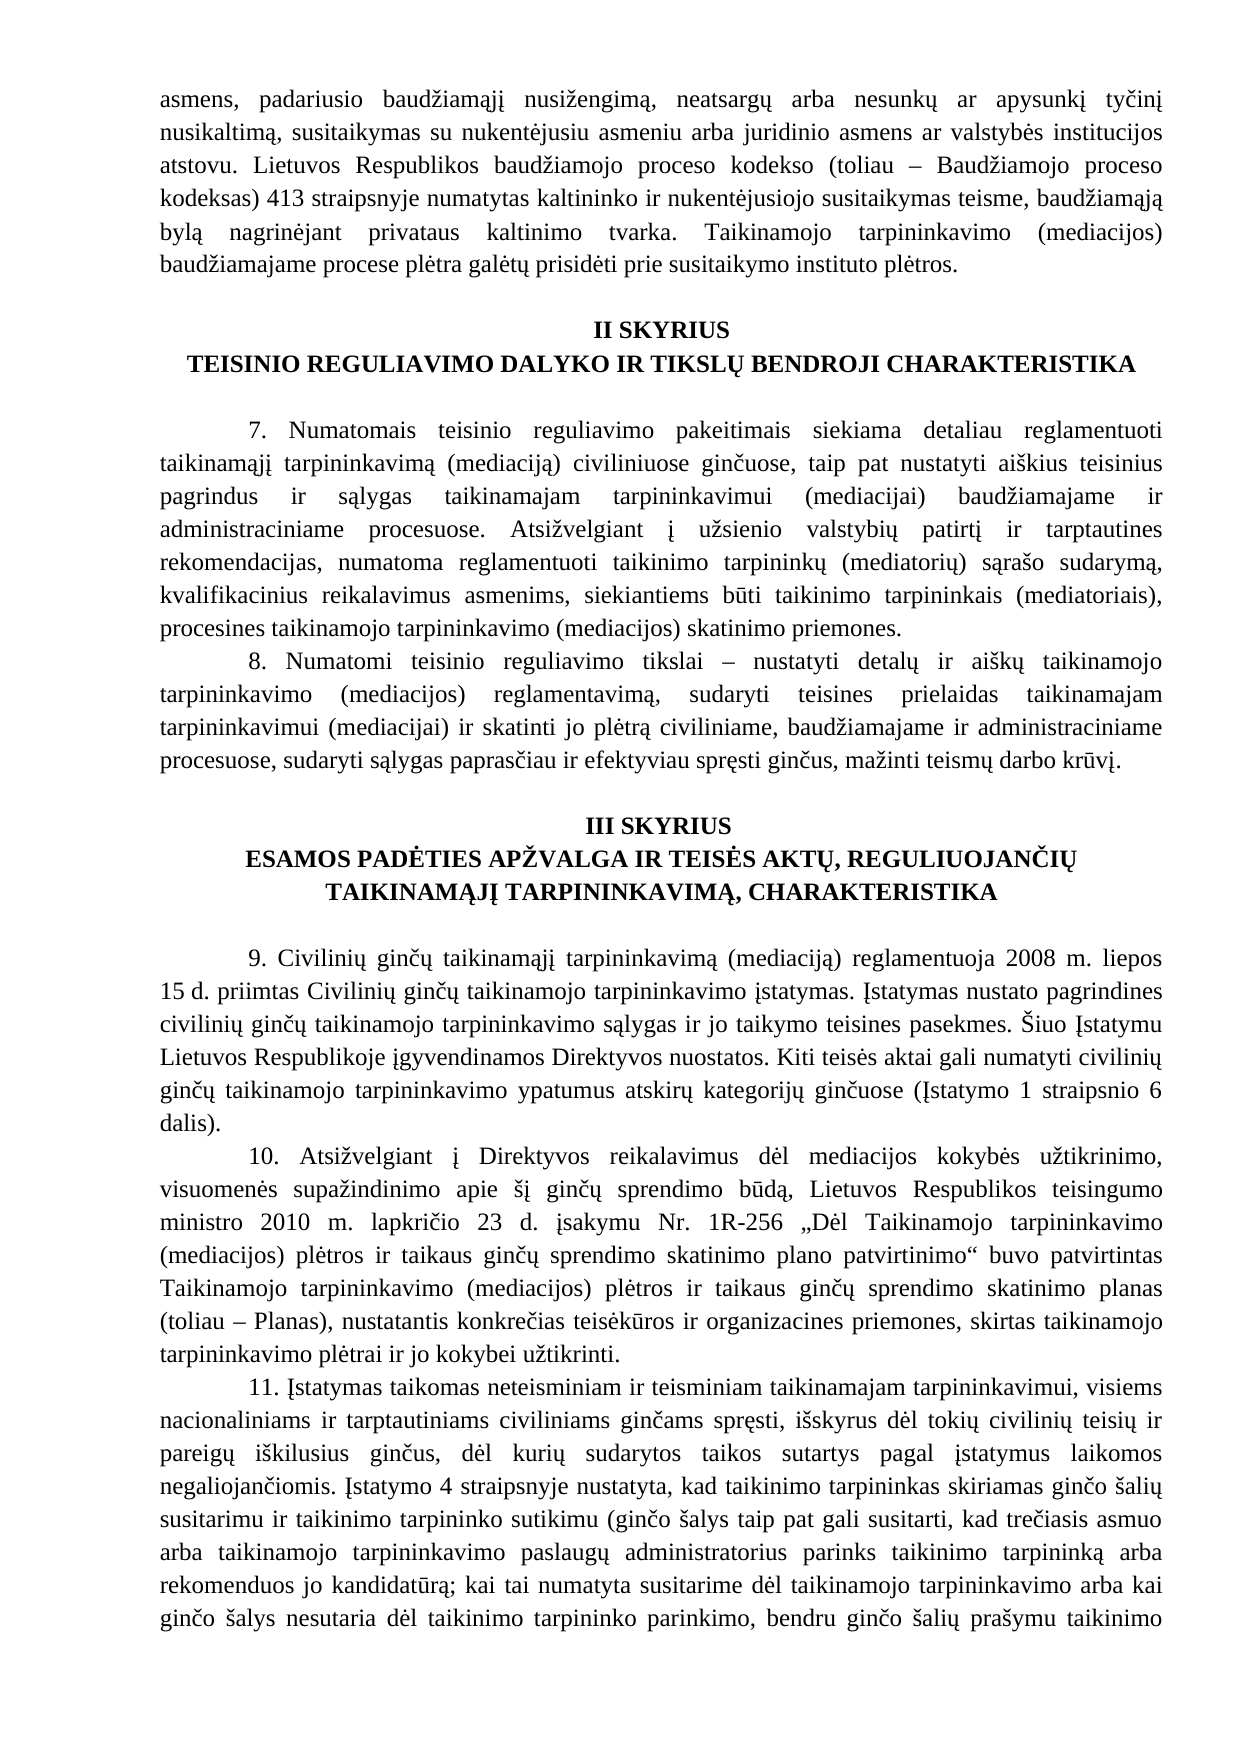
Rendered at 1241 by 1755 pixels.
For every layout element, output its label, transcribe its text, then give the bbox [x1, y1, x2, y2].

text 8. Numatomi teisinio reguliavimo tikslai – nustatyti detalų ir aiškų taikinamojo tarpininkavimo (mediacijos) reglamentavimą, sudaryti teisines prielaidas taikinamajam tarpininkavimui (mediacijai) ir skatinti jo plėtrą civiliniame, baudžiamajame ir administraciniame procesuose, sudaryti sąlygas paprasčiau ir efektyviau spręsti ginčus, mažinti teismų darbo krūvį. [159, 646, 1163, 774]
text asmens, padariusio baudžiamąjį nusižengimą, neatsargų arba nesunkų ar apysunkį tyčinį nusikaltimą, susitaikymas su nukentėjusiu asmeniu arba juridinio asmens ar valstybės institucijos atstovu. Lietuvos Respublikos baudžiamojo proceso kodekso (toliau – Baudžiamojo proceso kodeksas) 413 straipsnyje numatytas kaltininko ir nukentėjusiojo susitaikymas teisme, baudžiamąją bylą nagrinėjant privataus kaltinimo tvarka. Taikinamojo tarpininkavimo (mediacijos) baudžiamajame procese plėtra galėtų prisidėti prie susitaikymo instituto plėtros. [159, 84, 1163, 278]
text ESAMOS PADĖTIES APŽVALGA IR TEISĖS AKTŲ, REGULIUOJANČIŲ TAIKINAMĄJĮ TARPININKAVIMĄ, CHARAKTERISTIKA [159, 844, 1163, 906]
text 9. Civilinių ginčų taikinamąjį tarpininkavimą (mediaciją) reglamentuoja 2008 m. liepos 15 d. priimtas Civilinių ginčų taikinamojo tarpininkavimo įstatymas. Įstatymas nustato pagrindines civilinių ginčų taikinamojo tarpininkavimo sąlygas ir jo taikymo teisines pasekmes. Šiuo Įstatymu Lietuvos Respublikoje įgyvendinamos Direktyvos nuostatos. Kiti teisės aktai gali numatyti civilinių ginčų taikinamojo tarpininkavimo ypatumus atskirų kategorijų ginčuose (Įstatymo 1 straipsnio 6 dalis). [159, 943, 1163, 1137]
text TEISINIO REGULIAVIMO DALYKO IR TIKSLŲ BENDROJI CHARAKTERISTIKA [159, 349, 1163, 377]
text 7. Numatomais teisinio reguliavimo pakeitimais siekiama detaliau reglamentuoti taikinamąjį tarpininkavimą (mediaciją) civiliniuose ginčuose, taip pat nustatyti aiškius teisinius pagrindus ir sąlygas taikinamajam tarpininkavimui (mediacijai) baudžiamajame ir administraciniame procesuose. Atsižvelgiant į užsienio valstybių patirtį ir tarptautines rekomendacijas, numatoma reglamentuoti taikinimo tarpininkų (mediatorių) sąrašo sudarymą, kvalifikacinius reikalavimus asmenims, siekiantiems būti taikinimo tarpininkais (mediatoriais), procesines taikinamojo tarpininkavimo (mediacijos) skatinimo priemones. [159, 415, 1163, 642]
text 11. Įstatymas taikomas neteisminiam ir teisminiam taikinamajam tarpininkavimui, visiems nacionaliniams ir tarptautiniams civiliniams ginčams spręsti, išskyrus dėl tokių civilinių teisių ir pareigų iškilusius ginčus, dėl kurių sudarytos taikos sutartys pagal įstatymus laikomos negaliojančiomis. Įstatymo 4 straipsnyje nustatyta, kad taikinimo tarpininkas skiriamas ginčo šalių susitarimu ir taikinimo tarpininko sutikimu (ginčo šalys taip pat gali susitarti, kad trečiasis asmuo arba taikinamojo tarpininkavimo paslaugų administratorius parinks taikinimo tarpininką arba rekomenduos jo kandidatūrą; kai tai numatyta susitarime dėl taikinamojo tarpininkavimo arba kai ginčo šalys nesutaria dėl taikinimo tarpininko parinkimo, bendru ginčo šalių prašymu taikinimo [159, 1372, 1163, 1632]
text II SKYRIUS [159, 316, 1163, 344]
text 10. Atsižvelgiant į Direktyvos reikalavimus dėl mediacijos kokybės užtikrinimo, visuomenės supažindinimo apie šį ginčų sprendimo būdą, Lietuvos Respublikos teisingumo ministro 2010 m. lapkričio 23 d. įsakymu Nr. 1R-256 „Dėl Taikinamojo tarpininkavimo (mediacijos) plėtros ir taikaus ginčų sprendimo skatinimo plano patvirtinimo“ buvo patvirtintas Taikinamojo tarpininkavimo (mediacijos) plėtros ir taikaus ginčų sprendimo skatinimo planas (toliau – Planas), nustatantis konkrečias teisėkūros ir organizacines priemones, skirtas taikinamojo tarpininkavimo plėtrai ir jo kokybei užtikrinti. [159, 1141, 1163, 1368]
text III SKYRIUS [159, 811, 1163, 840]
